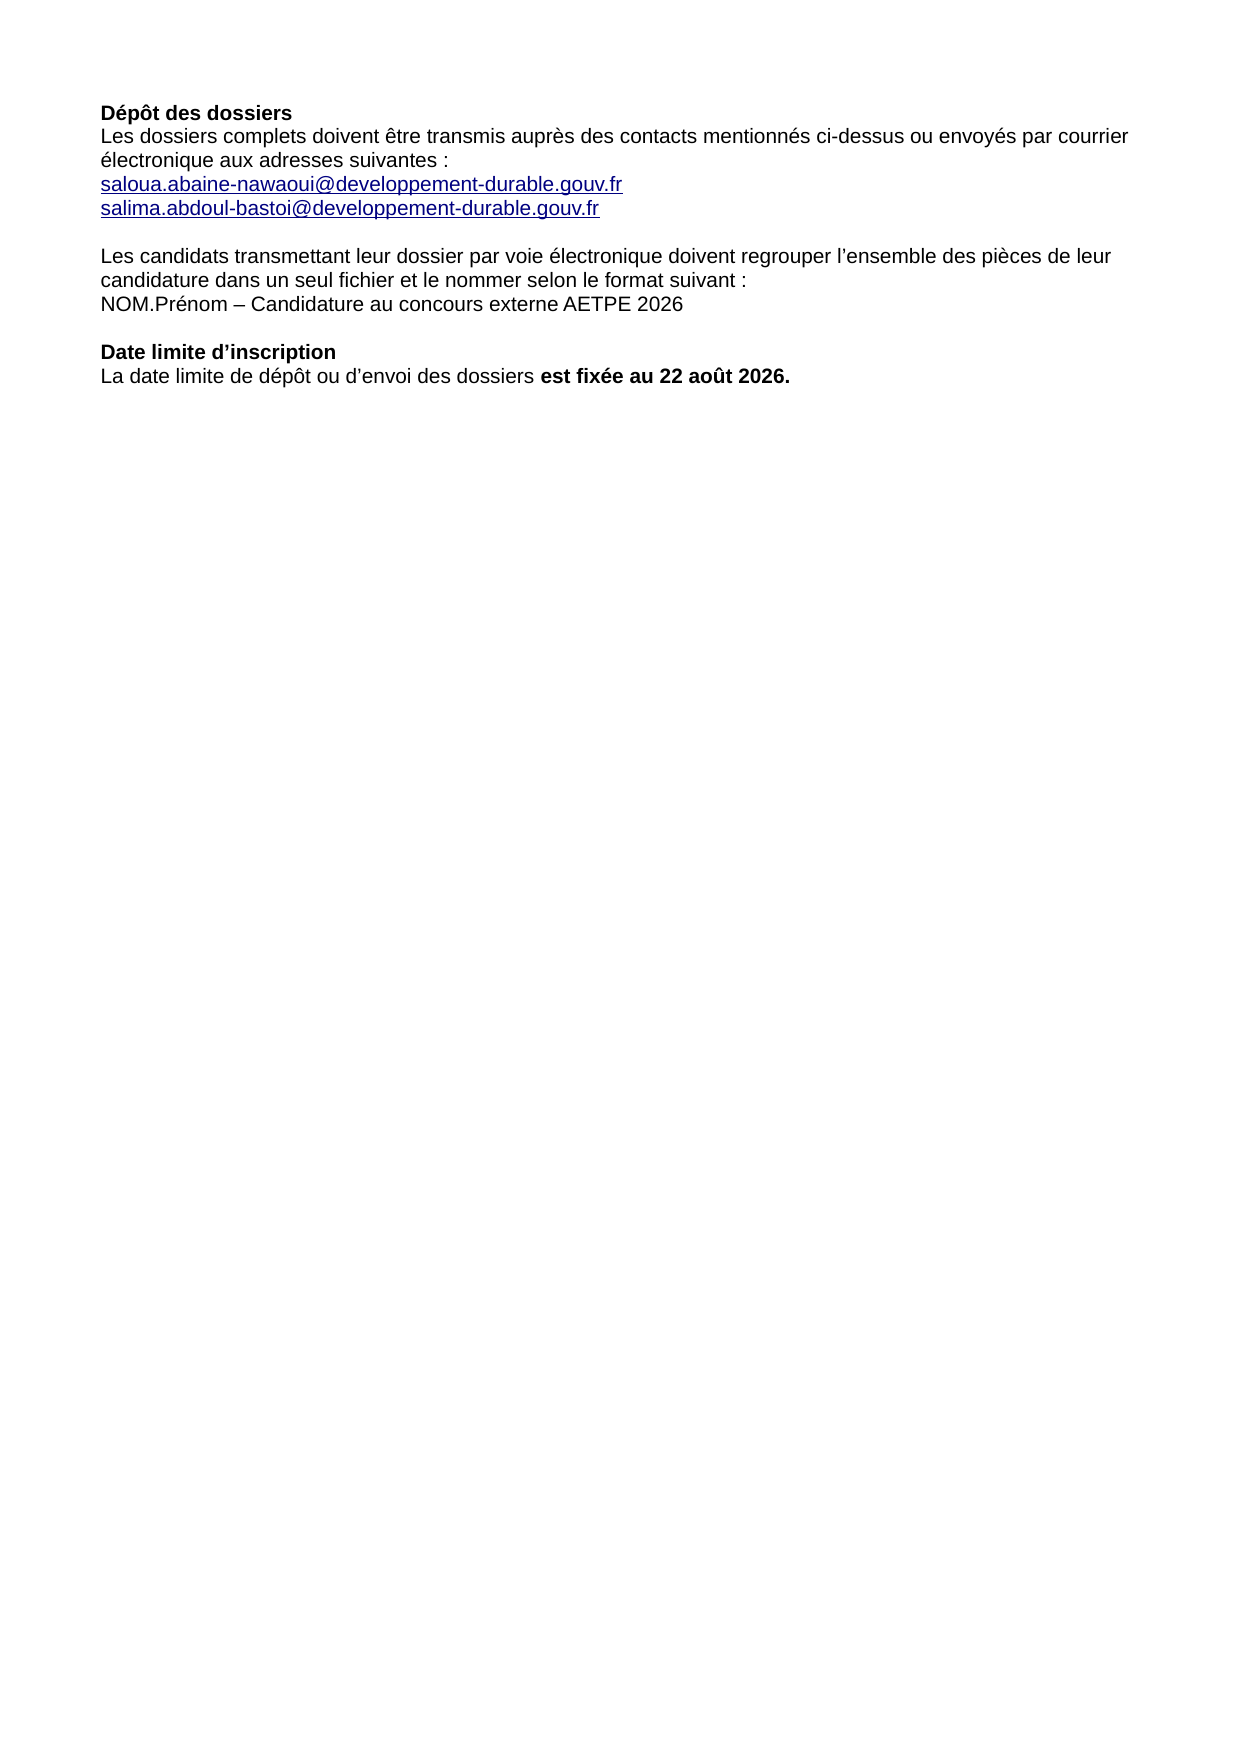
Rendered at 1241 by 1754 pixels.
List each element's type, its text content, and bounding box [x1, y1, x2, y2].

text Les dossiers complets doivent être transmis auprès des contacts mentionnés ci-dessus ou envoyés par courrier électronique aux adresses suivantes : [100, 124, 1140, 172]
text Dépôt des dossiers [100, 100, 1140, 124]
text Date limite d’inscription [100, 340, 1140, 364]
text La date limite de dépôt ou d’envoi des dossiers est fixée au 22 août 2026. [100, 364, 1140, 388]
text saloua.abaine-nawaoui@developpement-durable.gouv.fr [100, 172, 1140, 196]
text NOM.Prénom – Candidature au concours externe AETPE 2026 [100, 292, 1140, 316]
text Les candidats transmettant leur dossier par voie électronique doivent regrouper l’ensemble des pièces de leur candidature dans un seul fichier et le nommer selon le format suivant : [100, 244, 1140, 292]
text salima.abdoul-bastoi@developpement-durable.gouv.fr [100, 196, 1140, 220]
